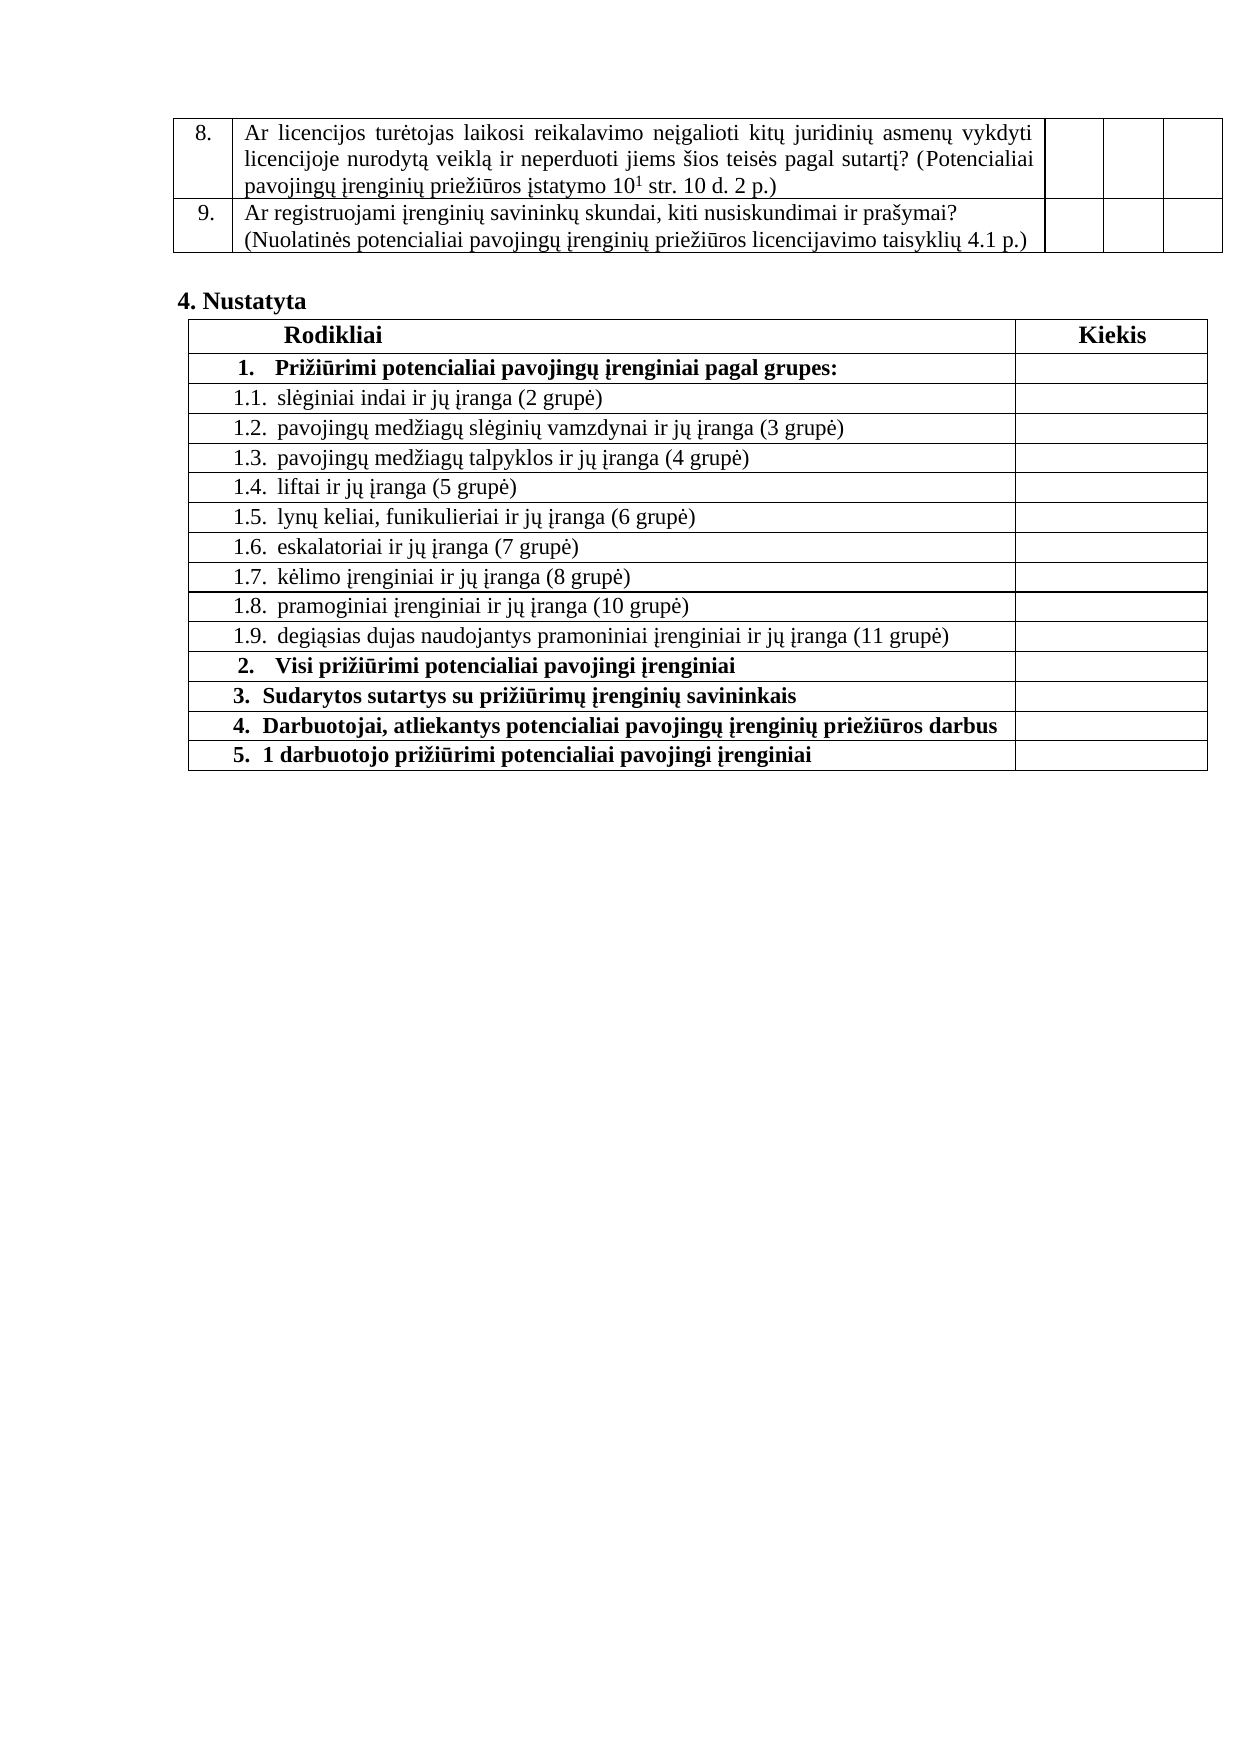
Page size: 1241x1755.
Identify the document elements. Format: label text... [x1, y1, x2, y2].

text 4. Nustatyta [177, 286, 1181, 315]
table_cell 1.2. pavojingų medžiagų slėginių vamzdynai ir jų įranga (3 grupė) [189, 414, 1015, 442]
table_header Kiekis [1016, 320, 1207, 353]
table_cell  [1164, 119, 1222, 198]
table_cell Ar registruojami įrenginių savininkų skundai, kiti nusiskundimai ir prašymai? (Nuolatinės potencialiai pavojingų įrenginių priežiūros licencijavimo taisyklių 4.1 p.) [233, 199, 1044, 252]
table_cell 4. Darbuotojai, atliekantys potencialiai pavojingų įrenginių priežiūros darbus [189, 712, 1015, 740]
table_cell [1016, 503, 1207, 532]
table_cell 5. 1 darbuotojo prižiūrimi potencialiai pavojingi įrenginiai [189, 741, 1015, 770]
table_cell 1.7. kėlimo įrenginiai ir jų įranga (8 grupė) [189, 563, 1015, 591]
table_cell [1016, 622, 1207, 651]
table_cell  [1046, 199, 1103, 252]
table_cell 8. [174, 119, 232, 198]
table_cell [1016, 682, 1207, 711]
table_cell Ar licencijos turėtojas laikosi reikalavimo neįgalioti kitų juridinių asmenų vykdyti licencijoje nurodytą veiklą ir neperduoti jiems šios teisės pagal sutartį? (Potencialiai pavojingų įrenginių priežiūros įstatymo 101 str. 10 d. 2 p.) [233, 119, 1044, 198]
table_cell [1016, 414, 1207, 442]
table_cell 1.9. degiąsias dujas naudojantys pramoniniai įrenginiai ir jų įranga (11 grupė) [189, 622, 1015, 651]
table_cell [1016, 652, 1207, 681]
table_cell [1016, 473, 1207, 502]
table_cell [1016, 354, 1207, 383]
table_cell [1016, 384, 1207, 413]
table_cell 1. Prižiūrimi potencialiai pavojingų įrenginiai pagal grupes: [189, 354, 1015, 383]
table_cell  [1046, 119, 1103, 198]
table_cell [1016, 712, 1207, 740]
table_cell  [1104, 119, 1163, 198]
table_cell [1016, 533, 1207, 562]
table_cell 1.4. liftai ir jų įranga (5 grupė) [189, 473, 1015, 502]
table_cell [1016, 741, 1207, 770]
table_cell [1016, 563, 1207, 591]
table_cell 2. Visi prižiūrimi potencialiai pavojingi įrenginiai [189, 652, 1015, 681]
table_cell 1.5. lynų keliai, funikulieriai ir jų įranga (6 grupė) [189, 503, 1015, 532]
table_cell 1.8. pramoginiai įrenginiai ir jų įranga (10 grupė) [189, 593, 1015, 621]
table_cell 1.1. slėginiai indai ir jų įranga (2 grupė) [189, 384, 1015, 413]
table_cell 1.6. eskalatoriai ir jų įranga (7 grupė) [189, 533, 1015, 562]
table_cell 3. Sudarytos sutartys su prižiūrimų įrenginių savininkais [189, 682, 1015, 711]
table_cell  [1104, 199, 1163, 252]
table_cell  [1164, 199, 1222, 252]
table_cell [1016, 444, 1207, 472]
table_cell 9. [174, 199, 232, 252]
table_cell [1016, 593, 1207, 621]
table_cell 1.3. pavojingų medžiagų talpyklos ir jų įranga (4 grupė) [189, 444, 1015, 472]
table_header Rodikliai [189, 320, 1015, 353]
